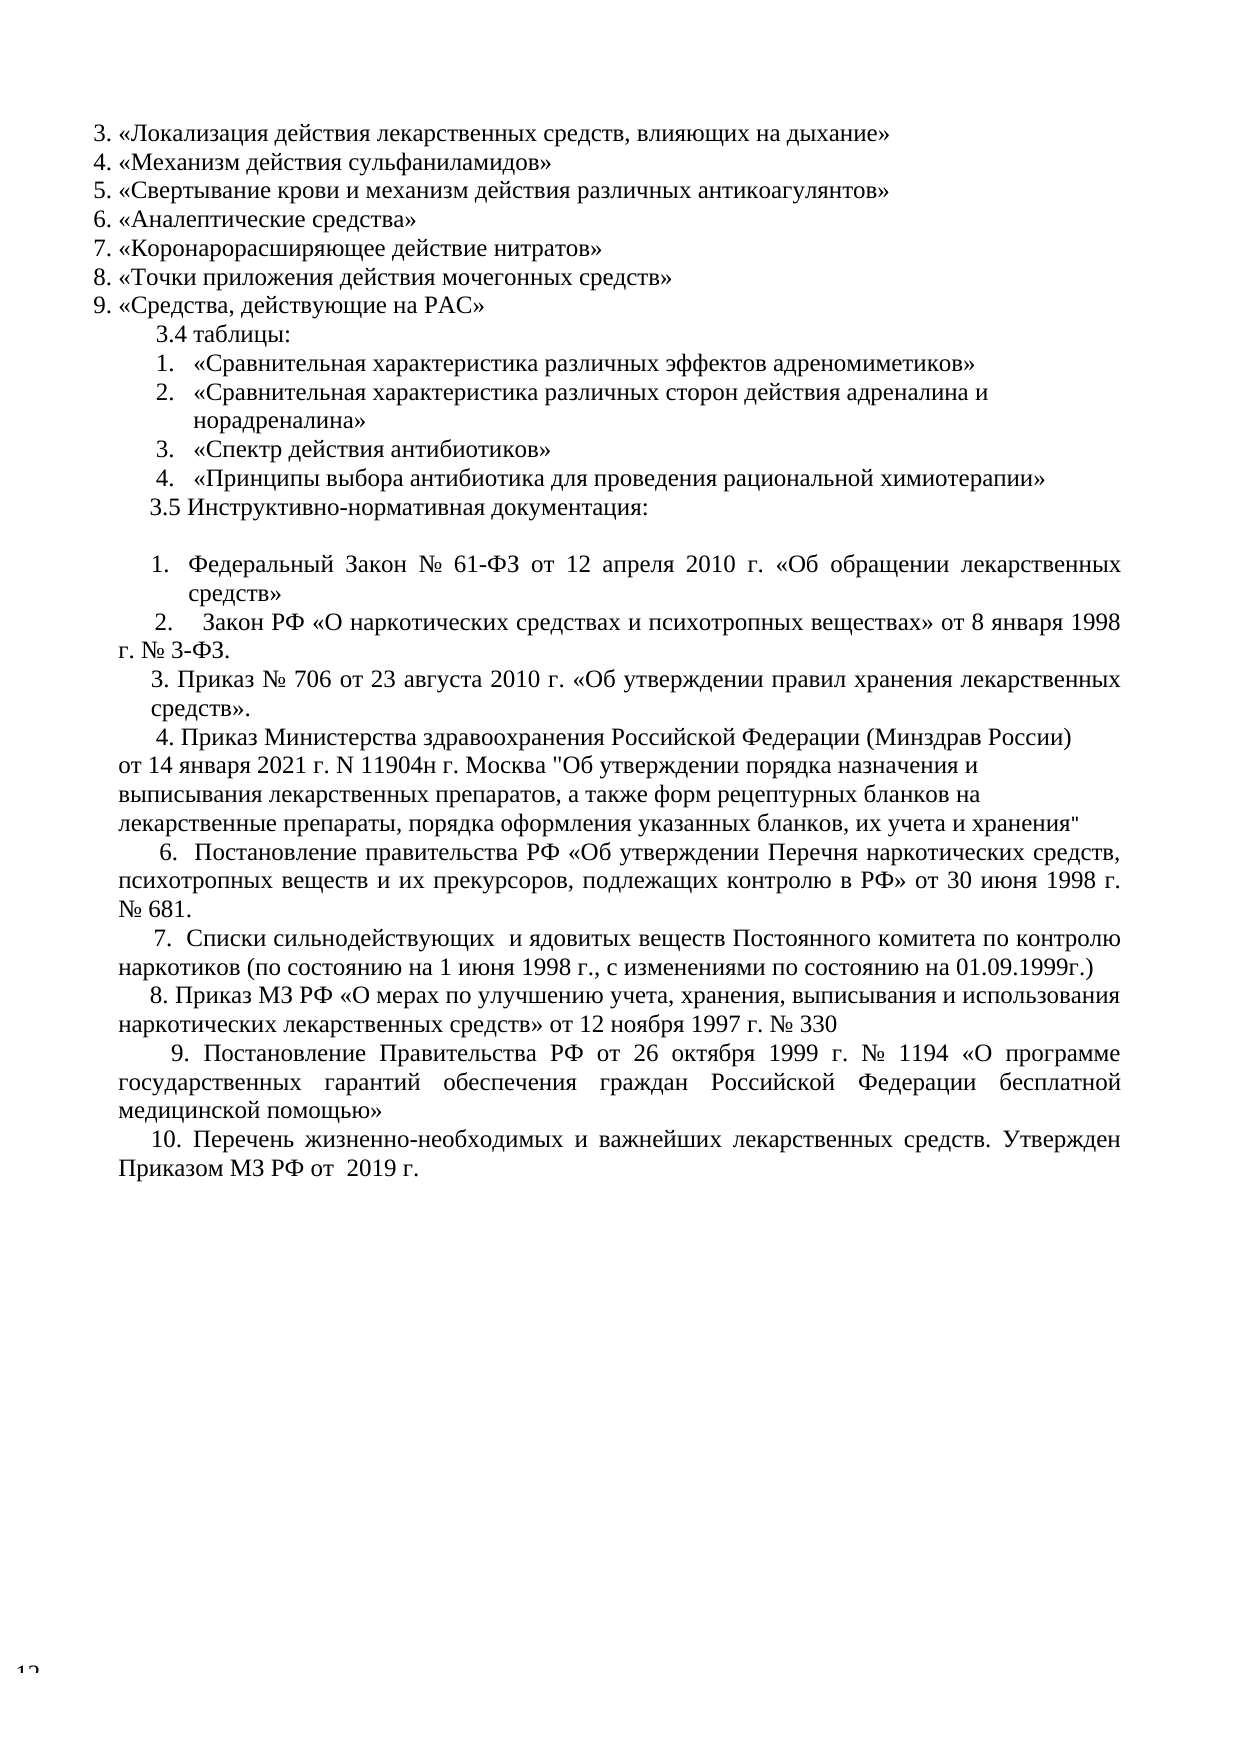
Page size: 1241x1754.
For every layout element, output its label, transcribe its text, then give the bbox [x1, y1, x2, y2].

list «Механизм действия сульфаниламидов» [93, 147, 1122, 176]
text 3.5 Инструктивно-нормативная документация: [118, 492, 1122, 521]
list «Аналептические средства» [93, 204, 1122, 233]
list Федеральный Закон № 61-ФЗ от 12 апреля 2010 г. «Об обращении лекарственных средств» [151, 549, 1122, 607]
list «Сравнительная характеристика различных эффектов адреномиметиков» [156, 348, 1122, 377]
list «Сравнительная характеристика различных сторон действия адреналина и норадреналина» [156, 377, 1122, 434]
list «Спектр действия антибиотиков» [156, 434, 1122, 463]
list «Коронарорасширяющее действие нитратов» [93, 233, 1122, 262]
text 8. Приказ МЗ РФ «О мерах по улучшению учета, хранения, выписывания и использования наркотических лекарственных средств» от 12 ноября 1997 г. № 330 [118, 981, 1122, 1038]
list «Локализация действия лекарственных средств, влияющих на дыхание» [93, 118, 1122, 147]
text 3.4 таблицы: [118, 319, 1122, 348]
text 10. Перечень жизненно-необходимых и важнейших лекарственных средств. Утвержден Приказом МЗ РФ от 2019 г. [118, 1124, 1122, 1182]
text 4. Приказ Министерства здравоохранения Российской Федерации (Минздрав России) [118, 722, 1122, 751]
list «Средства, действующие на РАС» [93, 291, 1122, 319]
text от 14 января 2021 г. N 11904н г. Москва "Об утверждении порядка назначения и выписывания лекарственных препаратов, а также форм рецептурных бланков на лекарственные препараты, порядка оформления указанных бланков, их учета и хранения" [118, 751, 1122, 837]
text 6. Постановление правительства РФ «Об утверждении Перечня наркотических средств, психотропных веществ и их прекурсоров, подлежащих контролю в РФ» от 30 июня 1998 г. № 681. [118, 837, 1122, 923]
text 3. Приказ № 706 от 23 августа 2010 г. «Об утверждении правил хранения лекарственных средств». [151, 664, 1122, 722]
text 2. Закон РФ «О наркотических средствах и психотропных веществах» от 8 января 1998 г. № 3-ФЗ. [118, 607, 1122, 664]
text 9. Постановление Правительства РФ от 26 октября 1999 г. № 1194 «О программе государственных гарантий обеспечения граждан Российской Федерации бесплатной медицинской помощью» [118, 1038, 1122, 1124]
list «Свертывание крови и механизм действия различных антикоагулянтов» [93, 176, 1122, 204]
text 7. Списки сильнодействующих и ядовитых веществ Постоянного комитета по контролю наркотиков (по состоянию на 1 июня 1998 г., с изменениями по состоянию на 01.09.1999г.) [118, 923, 1122, 981]
list «Принципы выбора антибиотика для проведения рациональной химиотерапии» [156, 463, 1122, 492]
list «Точки приложения действия мочегонных средств» [93, 262, 1122, 291]
